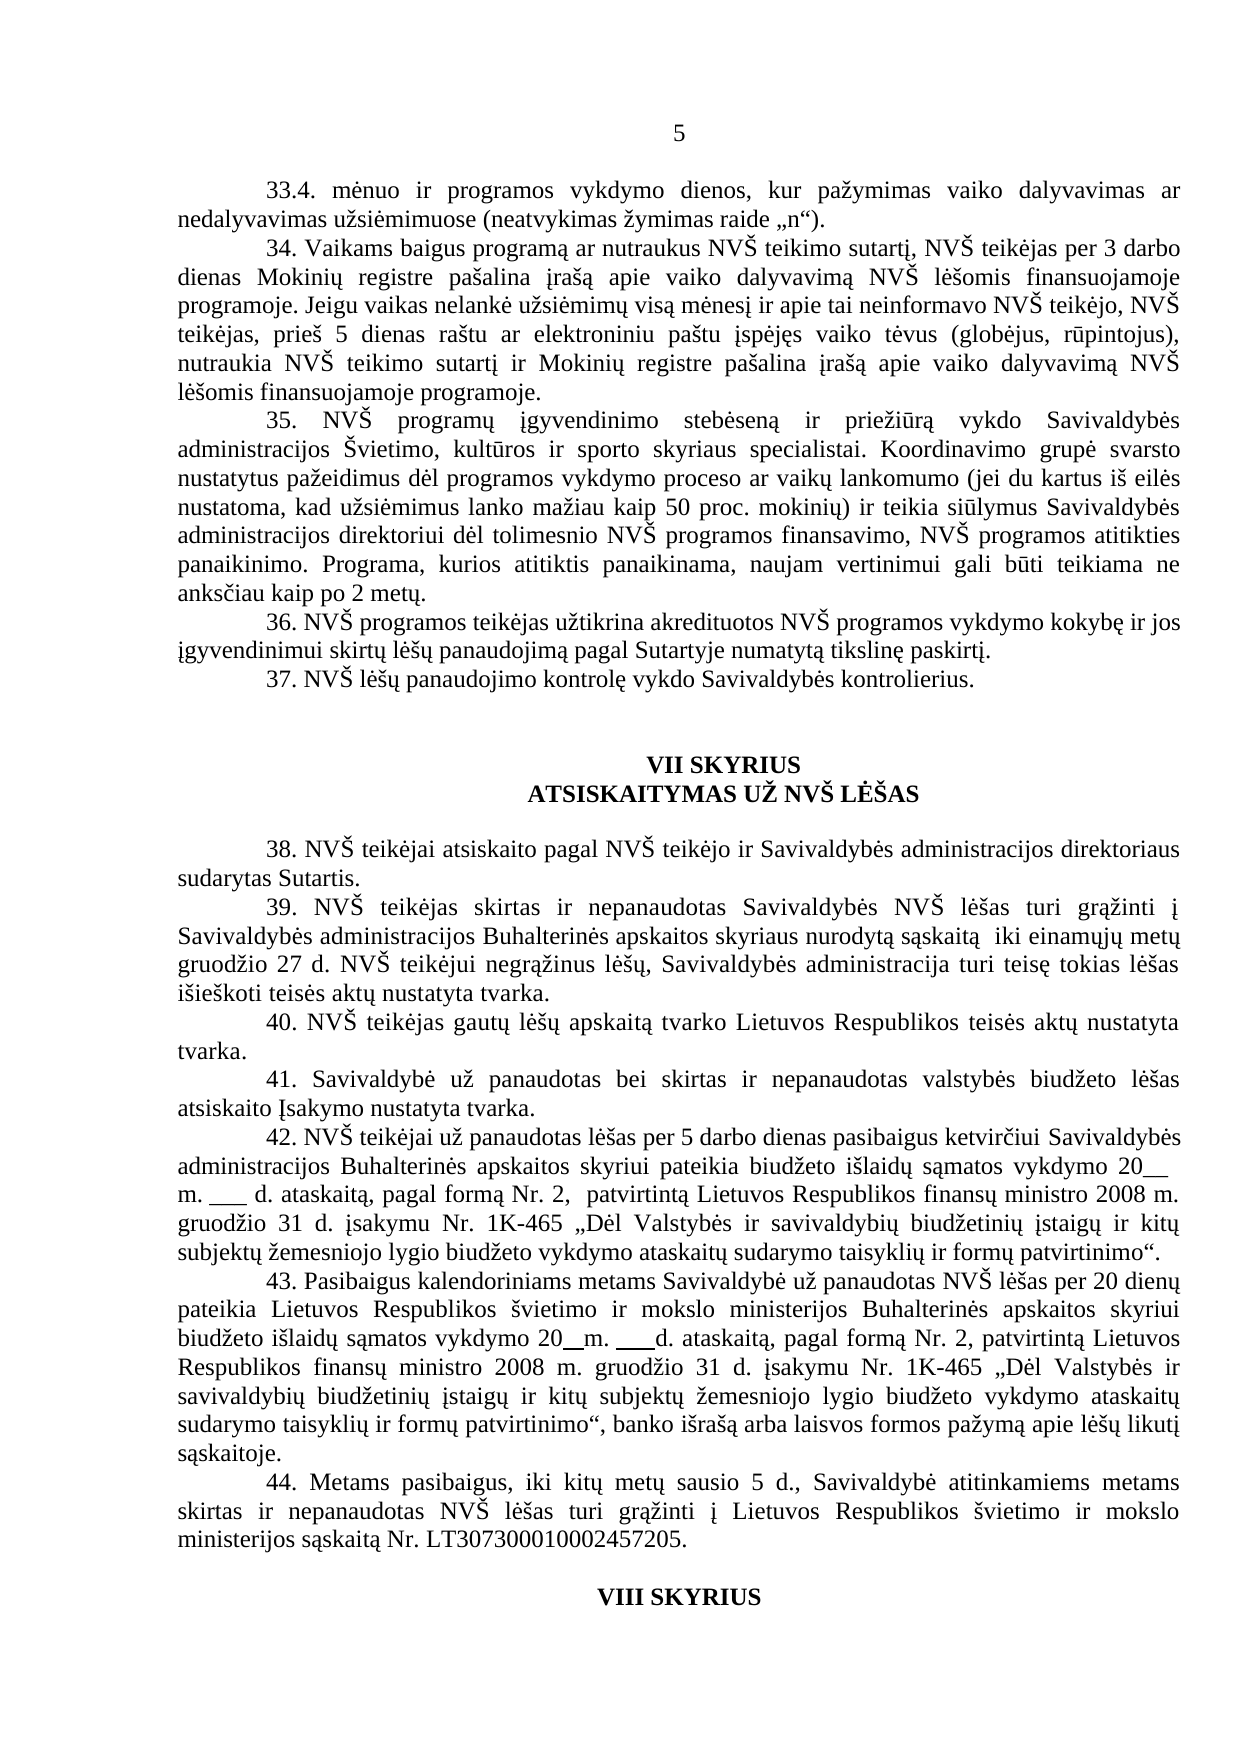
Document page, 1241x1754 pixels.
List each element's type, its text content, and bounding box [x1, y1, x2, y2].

text 41. Savivaldybė už panaudotas bei skirtas ir nepanaudotas valstybės biudžeto lėšas atsiskaito Įsakymo nustatyta tvarka. [177, 1064, 1181, 1122]
text 39. NVŠ teikėjas skirtas ir nepanaudotas Savivaldybės NVŠ lėšas turi grąžinti į Savivaldybės administracijos Buhalterinės apskaitos skyriaus nurodytą sąskaitą iki einamųjų metų gruodžio 27 d. NVŠ teikėjui negrąžinus lėšų, Savivaldybės administracija turi teisę tokias lėšas išieškoti teisės aktų nustatyta tvarka. [177, 892, 1181, 1007]
text VII SKYRIUS [177, 751, 1181, 779]
text 33.4. mėnuo ir programos vykdymo dienos, kur pažymimas vaiko dalyvavimas ar nedalyvavimas užsiėmimuose (neatvykimas žymimas raide „n“). [177, 176, 1181, 233]
text 34. Vaikams baigus programą ar nutraukus NVŠ teikimo sutartį, NVŠ teikėjas per 3 darbo dienas Mokinių registre pašalina įrašą apie vaiko dalyvavimą NVŠ lėšomis finansuojamoje programoje. Jeigu vaikas nelankė užsiėmimų visą mėnesį ir apie tai neinformavo NVŠ teikėjo, NVŠ teikėjas, prieš 5 dienas raštu ar elektroniniu paštu įspėjęs vaiko tėvus (globėjus, rūpintojus), nutraukia NVŠ teikimo sutartį ir Mokinių registre pašalina įrašą apie vaiko dalyvavimą NVŠ lėšomis finansuojamoje programoje. [177, 233, 1181, 406]
text 38. NVŠ teikėjai atsiskaito pagal NVŠ teikėjo ir Savivaldybės administracijos direktoriaus sudarytas Sutartis. [177, 834, 1181, 892]
text 43. Pasibaigus kalendoriniams metams Savivaldybė už panaudotas NVŠ lėšas per 20 dienų pateikia Lietuvos Respublikos švietimo ir mokslo ministerijos Buhalterinės apskaitos skyriui biudžeto išlaidų sąmatos vykdymo 20 m. d. ataskaitą, pagal formą Nr. 2, patvirtintą Lietuvos Respublikos finansų ministro 2008 m. gruodžio 31 d. įsakymu Nr. 1K-465 „Dėl Valstybės ir savivaldybių biudžetinių įstaigų ir kitų subjektų žemesniojo lygio biudžeto vykdymo ataskaitų sudarymo taisyklių ir formų patvirtinimo“, banko išrašą arba laisvos formos pažymą apie lėšų likutį sąskaitoje. [177, 1266, 1181, 1467]
text 42. NVŠ teikėjai už panaudotas lėšas per 5 darbo dienas pasibaigus ketvirčiui Savivaldybės administracijos Buhalterinės apskaitos skyriui pateikia biudžeto išlaidų sąmatos vykdymo 20__ m. ___ d. ataskaitą, pagal formą Nr. 2, patvirtintą Lietuvos Respublikos finansų ministro 2008 m. gruodžio 31 d. įsakymu Nr. 1K-465 „Dėl Valstybės ir savivaldybių biudžetinių įstaigų ir kitų subjektų žemesniojo lygio biudžeto vykdymo ataskaitų sudarymo taisyklių ir formų patvirtinimo“. [177, 1122, 1181, 1266]
text VIII SKYRIUS [177, 1582, 1181, 1611]
text 44. Metams pasibaigus, iki kitų metų sausio 5 d., Savivaldybė atitinkamiems metams skirtas ir nepanaudotas NVŠ lėšas turi grąžinti į Lietuvos Respublikos švietimo ir mokslo ministerijos sąskaitą Nr. LT307300010002457205. [177, 1467, 1181, 1553]
text 35. NVŠ programų įgyvendinimo stebėseną ir priežiūrą vykdo Savivaldybės administracijos Švietimo, kultūros ir sporto skyriaus specialistai. Koordinavimo grupė svarsto nustatytus pažeidimus dėl programos vykdymo proceso ar vaikų lankomumo (jei du kartus iš eilės nustatoma, kad užsiėmimus lanko mažiau kaip 50 proc. mokinių) ir teikia siūlymus Savivaldybės administracijos direktoriui dėl tolimesnio NVŠ programos finansavimo, NVŠ programos atitikties panaikinimo. Programa, kurios atitiktis panaikinama, naujam vertinimui gali būti teikiama ne anksčiau kaip po 2 metų. [177, 406, 1181, 607]
text ATSISKAITYMAS UŽ NVŠ LĖŠAS [177, 779, 1181, 808]
text 37. NVŠ lėšų panaudojimo kontrolę vykdo Savivaldybės kontrolierius. [177, 664, 1181, 693]
text 40. NVŠ teikėjas gautų lėšų apskaitą tvarko Lietuvos Respublikos teisės aktų nustatyta tvarka. [177, 1007, 1181, 1064]
text 36. NVŠ programos teikėjas užtikrina akredituotos NVŠ programos vykdymo kokybę ir jos įgyvendinimui skirtų lėšų panaudojimą pagal Sutartyje numatytą tikslinę paskirtį. [177, 607, 1181, 664]
